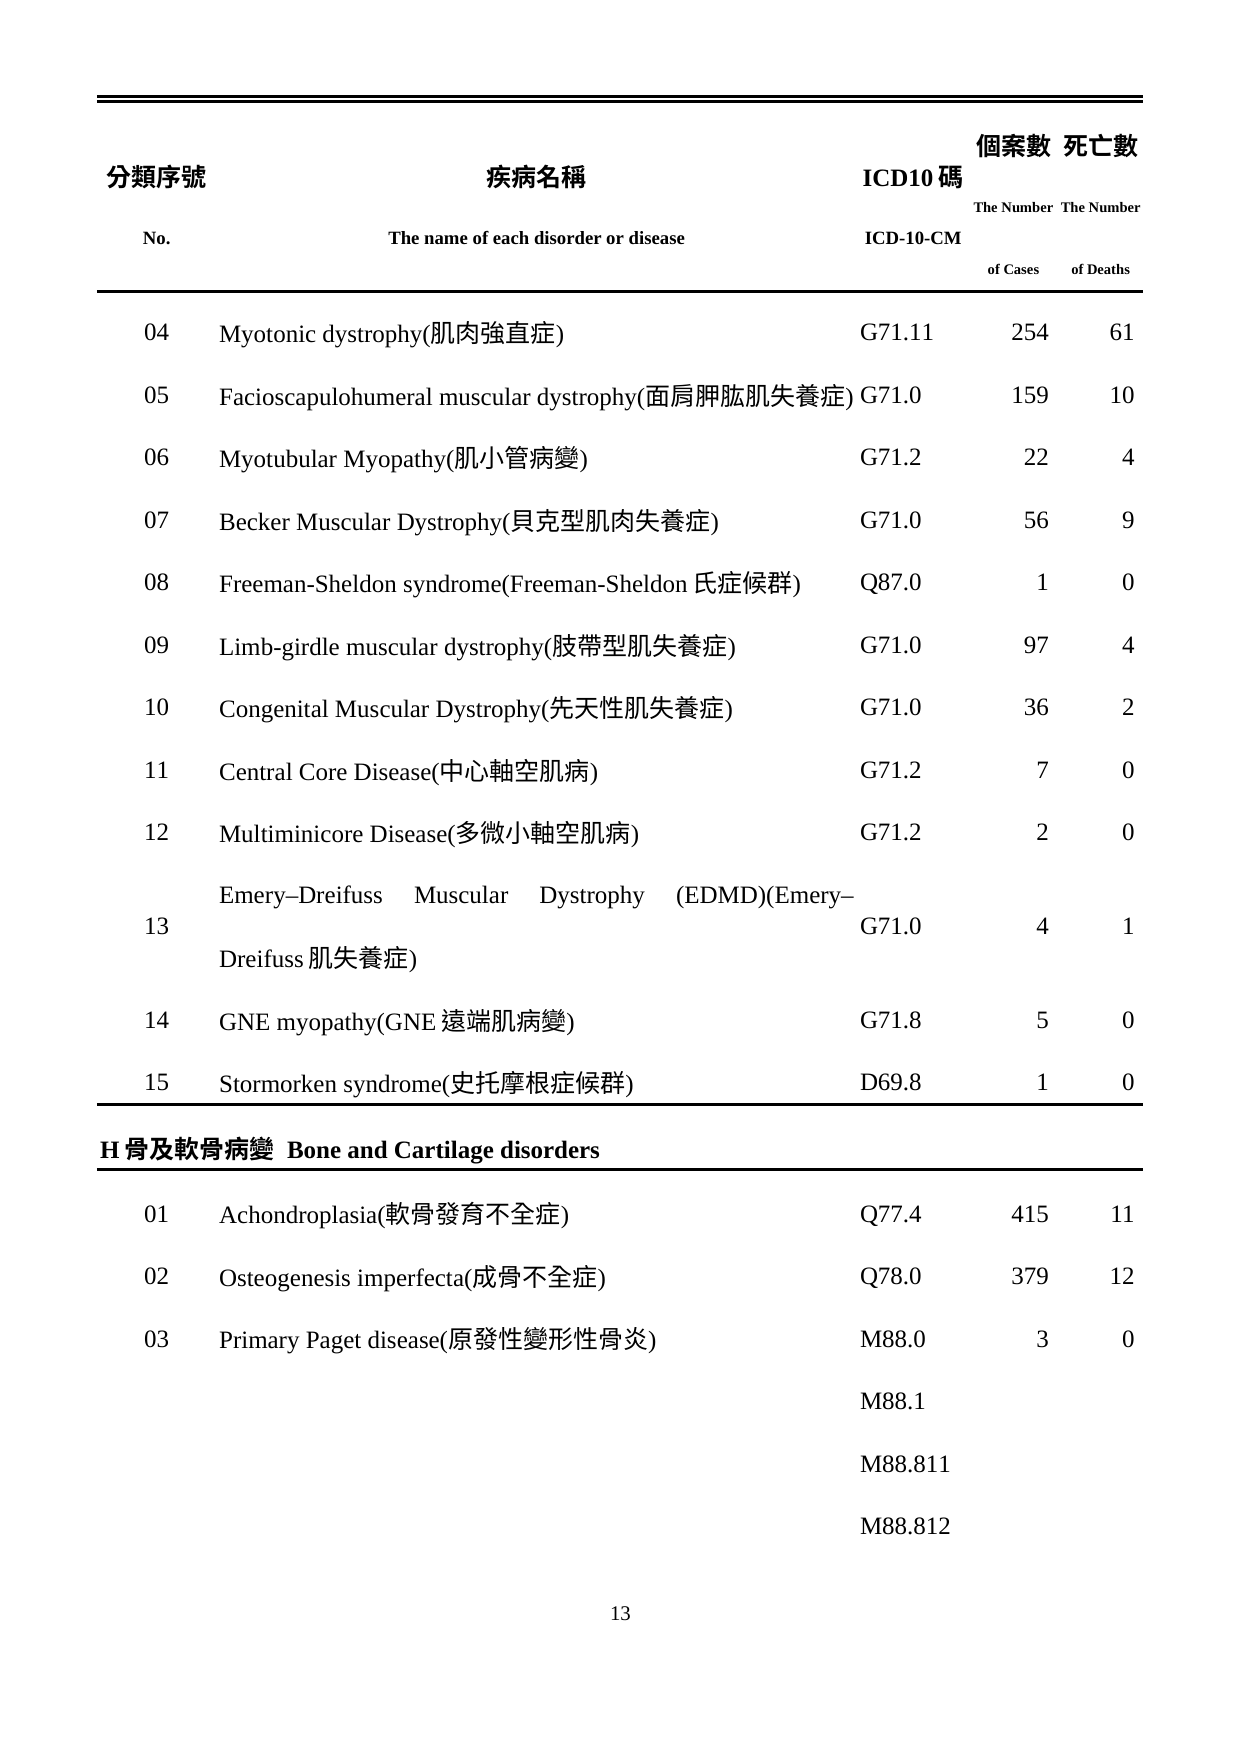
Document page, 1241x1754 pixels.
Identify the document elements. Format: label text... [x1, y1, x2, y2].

table_header ICD10碼 ICD-10-CM [857, 103, 969, 290]
table_cell 0 [1058, 540, 1143, 603]
table_cell 36 [969, 665, 1057, 728]
table_cell 379 [969, 1234, 1057, 1296]
table_cell Congenital Muscular Dystrophy(先天性肌失養症) [216, 665, 857, 728]
table_cell Becker Muscular Dystrophy(貝克型肌肉失養症) [216, 478, 857, 540]
table_cell H骨及軟骨病變 Bone and Cartilage disorders [97, 1106, 1143, 1168]
table_cell 4 [1058, 415, 1143, 478]
table_cell 159 [969, 353, 1057, 415]
table_cell 415 [969, 1171, 1057, 1234]
table_cell Myotonic dystrophy(肌肉強直症) [216, 293, 857, 353]
table_cell 08 [97, 540, 216, 603]
table_cell 2 [969, 790, 1057, 853]
table_cell Achondroplasia(軟骨發育不全症) [216, 1171, 857, 1234]
table_cell G71.0 [857, 603, 969, 665]
table_cell 7 [969, 728, 1057, 790]
table_cell 14 [97, 978, 216, 1040]
table_cell 02 [97, 1234, 216, 1296]
table_cell 1 [969, 1040, 1057, 1103]
table_header 疾病名稱 The name of each disorder or disease [216, 103, 857, 290]
table_cell 2 [1058, 665, 1143, 728]
table_cell GNE myopathy(GNE遠端肌病變) [216, 978, 857, 1040]
table_cell 03 [97, 1296, 216, 1546]
table_cell G71.2 [857, 790, 969, 853]
table_cell Freeman-Sheldon syndrome(Freeman-Sheldon氏症候群) [216, 540, 857, 603]
table_cell 0 [1058, 790, 1143, 853]
table_cell 5 [969, 978, 1057, 1040]
table_cell 61 [1058, 293, 1143, 353]
table_cell 1 [969, 540, 1057, 603]
table_cell 10 [97, 665, 216, 728]
table_cell Central Core Disease(中心軸空肌病) [216, 728, 857, 790]
table_cell 01 [97, 1171, 216, 1234]
table_cell 0 [1058, 728, 1143, 790]
table_cell 9 [1058, 478, 1143, 540]
table_cell 12 [1058, 1234, 1143, 1296]
table_cell G71.2 [857, 415, 969, 478]
table_cell 4 [969, 853, 1057, 978]
table_cell 1 [1058, 853, 1143, 978]
table_cell 3 [969, 1296, 1057, 1546]
table_cell G71.0 [857, 478, 969, 540]
table_cell G71.0 [857, 353, 969, 415]
table_cell G71.2 [857, 728, 969, 790]
table_header 個案數 The Number of Cases [969, 103, 1057, 290]
table_cell 22 [969, 415, 1057, 478]
table_cell 0 [1058, 978, 1143, 1040]
table_cell 06 [97, 415, 216, 478]
table_cell D69.8 [857, 1040, 969, 1103]
table_cell G71.0 [857, 665, 969, 728]
table_cell Osteogenesis imperfecta(成骨不全症) [216, 1234, 857, 1296]
table_cell 05 [97, 353, 216, 415]
table_cell 12 [97, 790, 216, 853]
table_cell Q77.4 [857, 1171, 969, 1234]
table_cell Q78.0 [857, 1234, 969, 1296]
table_cell G71.0 [857, 853, 969, 978]
table_cell 07 [97, 478, 216, 540]
table_cell Facioscapulohumeral muscular dystrophy(面肩胛肱肌失養症) [216, 353, 857, 415]
table_cell 4 [1058, 603, 1143, 665]
table_cell Multiminicore Disease(多微小軸空肌病) [216, 790, 857, 853]
table_cell Myotubular Myopathy(肌小管病變) [216, 415, 857, 478]
table_cell 0 [1058, 1296, 1143, 1546]
table_cell M88.0 M88.1 M88.811 M88.812 [857, 1296, 969, 1546]
table_header 死亡數 The Number of Deaths [1058, 103, 1143, 290]
table_header 分類序號 No. [97, 103, 216, 290]
table_cell Q87.0 [857, 540, 969, 603]
table_cell 11 [97, 728, 216, 790]
table_cell 11 [1058, 1171, 1143, 1234]
table_cell 0 [1058, 1040, 1143, 1103]
table_cell 97 [969, 603, 1057, 665]
table_cell G71.11 [857, 293, 969, 353]
table_cell Primary Paget disease(原發性變形性骨炎) [216, 1296, 857, 1546]
table_cell G71.8 [857, 978, 969, 1040]
table_cell 09 [97, 603, 216, 665]
table_cell Stormorken syndrome(史托摩根症候群) [216, 1040, 857, 1103]
table_cell Emery–Dreifuss Muscular Dystrophy (EDMD)(Emery–Dreifuss肌失養症) [216, 853, 857, 978]
table_cell 254 [969, 293, 1057, 353]
table_cell Limb-girdle muscular dystrophy(肢帶型肌失養症) [216, 603, 857, 665]
table_cell 15 [97, 1040, 216, 1103]
table_cell 56 [969, 478, 1057, 540]
table_cell 04 [97, 293, 216, 353]
table_cell 13 [97, 853, 216, 978]
table_cell 10 [1058, 353, 1143, 415]
